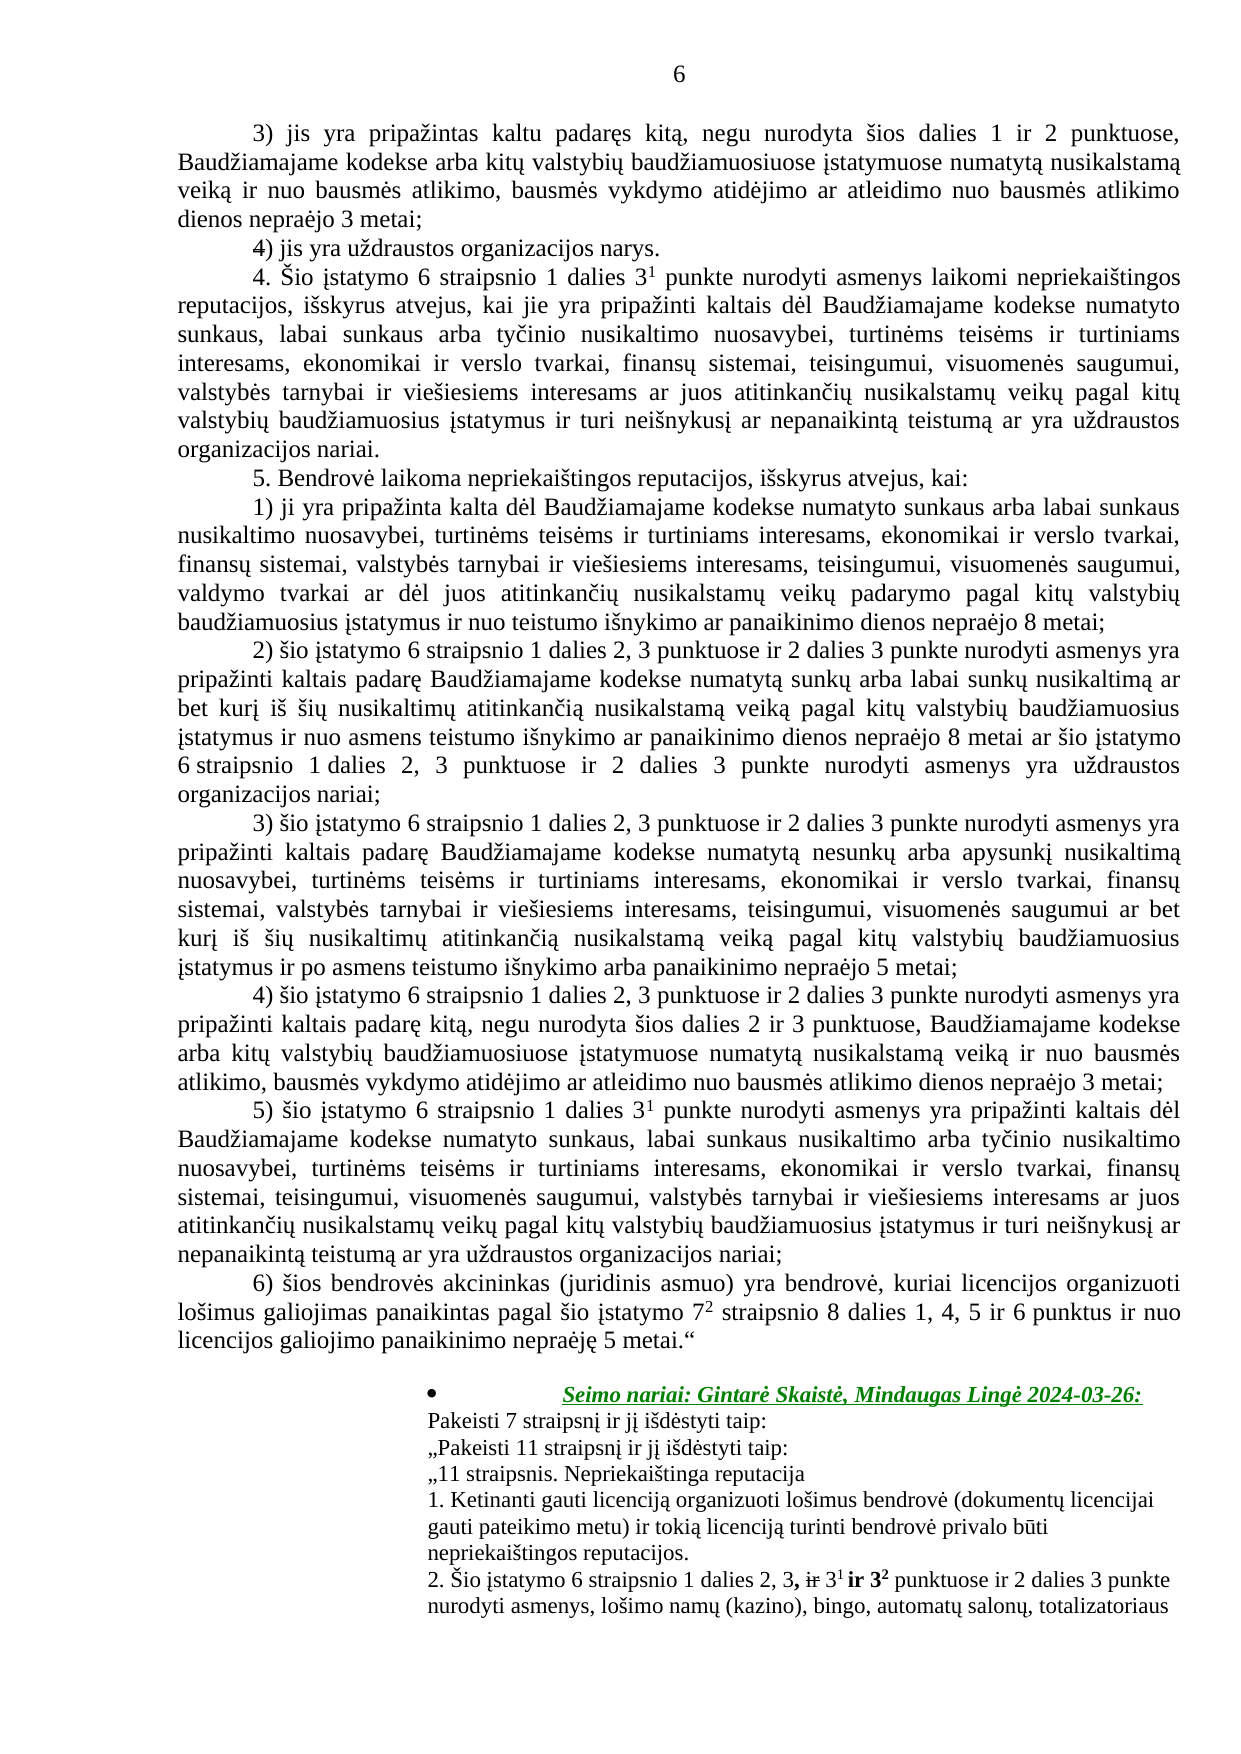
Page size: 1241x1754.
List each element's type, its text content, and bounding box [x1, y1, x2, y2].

text 2. Šio įstatymo 6 straipsnio 1 dalies 2, 3, ir 31 ir 32 punktuose ir 2 dalies 3 punkte nurodyti asmenys, lošimo namų (kazino), bingo, automatų salonų, totalizatoriaus [427, 1566, 1181, 1618]
text 2) šio įstatymo 6 straipsnio 1 dalies 2, 3 punktuose ir 2 dalies 3 punkte nurodyti asmenys yra pripažinti kaltais padarę Baudžiamajame kodekse numatytą sunkų arba labai sunkų nusikaltimą ar bet kurį iš šių nusikaltimų atitinkančią nusikalstamą veiką pagal kitų valstybių baudžiamuosius įstatymus ir nuo asmens teistumo išnykimo ar panaikinimo dienos nepraėjo 8 metai ar šio įstatymo 6 straipsnio 1 dalies 2, 3 punktuose ir 2 dalies 3 punkte nurodyti asmenys yra uždraustos organizacijos nariai; [177, 636, 1181, 808]
text 6) šios bendrovės akcininkas (juridinis asmuo) yra bendrovė, kuriai licencijos organizuoti lošimus galiojimas panaikintas pagal šio įstatymo 72 straipsnio 8 dalies 1, 4, 5 ir 6 punktus ir nuo licencijos galiojimo panaikinimo nepraėję 5 metai.“ [177, 1268, 1181, 1354]
text 4) jis yra uždraustos organizacijos narys. [177, 233, 1181, 262]
text 4. Šio įstatymo 6 straipsnio 1 dalies 31 punkte nurodyti asmenys laikomi nepriekaištingos reputacijos, išskyrus atvejus, kai jie yra pripažinti kaltais dėl Baudžiamajame kodekse numatyto sunkaus, labai sunkaus arba tyčinio nusikaltimo nuosavybei, turtinėms teisėms ir turtiniams interesams, ekonomikai ir verslo tvarkai, finansų sistemai, teisingumui, visuomenės saugumui, valstybės tarnybai ir viešiesiems interesams ar juos atitinkančių nusikalstamų veikų pagal kitų valstybių baudžiamuosius įstatymus ir turi neišnykusį ar nepanaikintą teistumą ar yra uždraustos organizacijos nariai. [177, 262, 1181, 463]
text 1. Ketinanti gauti licenciją organizuoti lošimus bendrovė (dokumentų licencijai gauti pateikimo metu) ir tokią licenciją turinti bendrovė privalo būti nepriekaištingos reputacijos. [427, 1487, 1181, 1566]
text 3) jis yra pripažintas kaltu padaręs kitą, negu nurodyta šios dalies 1 ir 2 punktuose, Baudžiamajame kodekse arba kitų valstybių baudžiamuosiuose įstatymuose numatytą nusikalstamą veiką ir nuo bausmės atlikimo, bausmės vykdymo atidėjimo ar atleidimo nuo bausmės atlikimo dienos nepraėjo 3 metai; [177, 118, 1181, 233]
text 1) ji yra pripažinta kalta dėl Baudžiamajame kodekse numatyto sunkaus arba labai sunkaus nusikaltimo nuosavybei, turtinėms teisėms ir turtiniams interesams, ekonomikai ir verslo tvarkai, finansų sistemai, valstybės tarnybai ir viešiesiems interesams, teisingumui, visuomenės saugumui, valdymo tvarkai ar dėl juos atitinkančių nusikalstamų veikų padarymo pagal kitų valstybių baudžiamuosius įstatymus ir nuo teistumo išnykimo ar panaikinimo dienos nepraėjo 8 metai; [177, 492, 1181, 636]
text Pakeisti 7 straipsnį ir jį išdėstyti taip: [427, 1407, 1181, 1434]
text 5) šio įstatymo 6 straipsnio 1 dalies 31 punkte nurodyti asmenys yra pripažinti kaltais dėl Baudžiamajame kodekse numatyto sunkaus, labai sunkaus nusikaltimo arba tyčinio nusikaltimo nuosavybei, turtinėms teisėms ir turtiniams interesams, ekonomikai ir verslo tvarkai, finansų sistemai, teisingumui, visuomenės saugumui, valstybės tarnybai ir viešiesiems interesams ar juos atitinkančių nusikalstamų veikų pagal kitų valstybių baudžiamuosius įstatymus ir turi neišnykusį ar nepanaikintą teistumą ar yra uždraustos organizacijos nariai; [177, 1096, 1181, 1268]
list Seimo nariai: Gintarė Skaistė, Mindaugas Lingė 2024-03-26: [427, 1381, 1181, 1407]
text 3) šio įstatymo 6 straipsnio 1 dalies 2, 3 punktuose ir 2 dalies 3 punkte nurodyti asmenys yra pripažinti kaltais padarę Baudžiamajame kodekse numatytą nesunkų arba apysunkį nusikaltimą nuosavybei, turtinėms teisėms ir turtiniams interesams, ekonomikai ir verslo tvarkai, finansų sistemai, valstybės tarnybai ir viešiesiems interesams, teisingumui, visuomenės saugumui ar bet kurį iš šių nusikaltimų atitinkančią nusikalstamą veiką pagal kitų valstybių baudžiamuosius įstatymus ir po asmens teistumo išnykimo arba panaikinimo nepraėjo 5 metai; [177, 808, 1181, 981]
text 4) šio įstatymo 6 straipsnio 1 dalies 2, 3 punktuose ir 2 dalies 3 punkte nurodyti asmenys yra pripažinti kaltais padarę kitą, negu nurodyta šios dalies 2 ir 3 punktuose, Baudžiamajame kodekse arba kitų valstybių baudžiamuosiuose įstatymuose numatytą nusikalstamą veiką ir nuo bausmės atlikimo, bausmės vykdymo atidėjimo ar atleidimo nuo bausmės atlikimo dienos nepraėjo 3 metai; [177, 981, 1181, 1096]
text „Pakeisti 11 straipsnį ir jį išdėstyti taip: [427, 1434, 1181, 1460]
text 5. Bendrovė laikoma nepriekaištingos reputacijos, išskyrus atvejus, kai: [177, 463, 1181, 492]
text „11 straipsnis. Nepriekaištinga reputacija [427, 1460, 1181, 1487]
